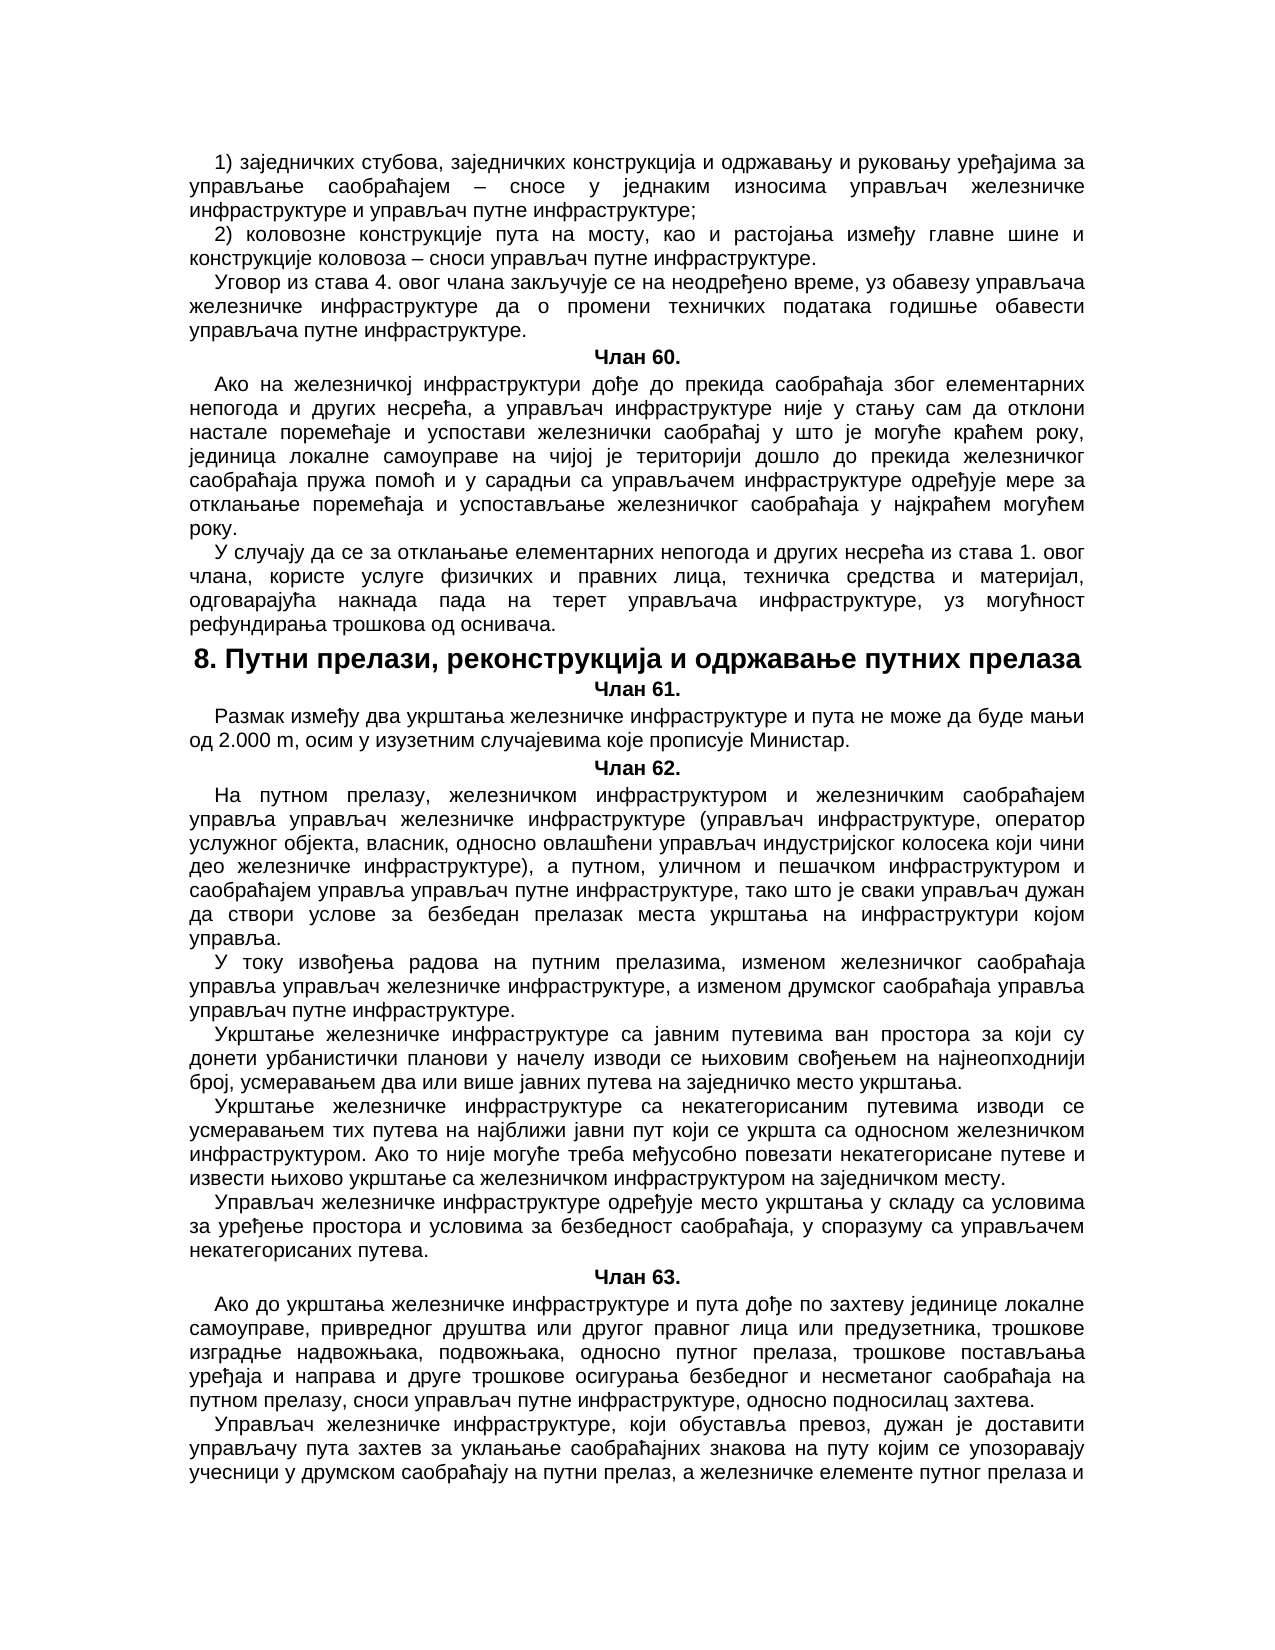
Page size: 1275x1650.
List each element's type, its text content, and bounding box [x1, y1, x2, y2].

text Члан 61. [150, 677, 1125, 701]
text Члан 60. [150, 345, 1125, 369]
text Члан 63. [150, 1265, 1125, 1289]
text Ако на железничкој инфраструктури дође до прекида саобраћаја због елементарних непогода и других несрећа, а управљач инфраструктуре није у стању сам да отклони настале поремећаје и успостави железнички саобраћај у што је могуће краћем року, јединица локалне самоуправе на чијој је територији дошло до прекида железничког саобраћаја пружа помоћ и у сарадњи са управљачем инфраструктуре одређује мере за отклањање поремећаја и успостављање железничког саобраћаја у најкраћем могућем року. [189, 372, 1086, 539]
text У току извођења радова на путним прелазима, изменом железничког саобраћаја управља управљач железничке инфраструктуре, а изменом друмског саобраћаја управља управљач путне инфраструктуре. [189, 950, 1086, 1022]
text На путном прелазу, железничком инфраструктуром и железничким саобраћајем управља управљач железничке инфраструктуре (управљач инфраструктуре, оператор услужног објекта, власник, односно овлашћени управљач индустријског колосека који чини део железничке инфраструктуре), а путном, уличном и пешачком инфраструктуром и саобраћајем управља управљач путне инфраструктуре, тако што је сваки управљач дужан да створи услове за безбедан прелазак места укрштања на инфраструктури којом управља. [189, 782, 1086, 950]
text Члан 62. [150, 755, 1125, 779]
text Укрштање железничке инфраструктуре са јавним путевима ван простора за који су донети урбанистички планови у начелу изводи се њиховим свођењем на најнеопходнији број, усмеравањем два или више јавних путева на заједничко место укрштања. [189, 1022, 1086, 1094]
text Размак између два укрштања железничке инфраструктуре и пута не може да буде мањи од 2.000 m, осим у изузетним случајевима које прописује Министар. [189, 704, 1086, 752]
text Уговор из става 4. овог члана закључује се на неодређено време, уз обавезу управљача железничке инфраструктуре да о промени техничких података годишње обавести управљача путне инфраструктуре. [189, 270, 1086, 342]
text Управљач железничке инфраструктуре, који обуставља превоз, дужан је доставити управљачу пута захтев за уклањање саобраћајних знакова на путу којим се упозоравају учесници у друмском саобраћају на путни прелаз, а железничке елементе путног прелаза и [189, 1412, 1086, 1483]
text Управљач железничке инфраструктуре одређује место укрштања у складу са условима за уређење простора и условима за безбедност саобраћаја, у споразуму са управљачем некатегорисаних путева. [189, 1190, 1086, 1262]
text 8. Путни прелази, реконструкција и одржавање путних прелаза [150, 642, 1125, 674]
text 1) заједничких стубова, заједничких конструкција и одржавању и руковању уређајима за управљање саобраћајем – сносе у једнаким износима управљач железничке инфраструктуре и управљач путне инфраструктуре; [189, 150, 1086, 222]
text Ако до укрштања железничке инфраструктуре и пута дође по захтеву јединице локалне самоуправе, привредног друштва или другог правног лица или предузетника, трошкове изградње надвожњака, подвожњака, односно путног прелаза, трошкове постављања уређаја и направа и друге трошкове осигурања безбедног и несметаног саобраћаја на путном прелазу, сноси управљач путне инфраструктуре, односно подносилац захтева. [189, 1292, 1086, 1412]
text Укрштање железничке инфраструктуре са некатегорисаним путевима изводи се усмеравањем тих путева на најближи јавни пут који се укршта са односном железничком инфраструктуром. Ако то није могуће треба међусобно повезати некатегорисане путеве и извести њихово укрштање са железничком инфраструктуром на заједничком месту. [189, 1094, 1086, 1190]
text У случају да се за отклањање елементарних непогода и других несрећа из става 1. овог члана, користе услуге физичких и правних лица, техничка средства и материјал, одговарајућа накнада пада на терет управљача инфраструктуре, уз могућност рефундирања трошкова од оснивача. [189, 539, 1086, 635]
text 2) коловозне конструкције пута на мосту, као и растојања између главне шине и конструкције коловоза – сноси управљач путне инфраструктуре. [189, 222, 1086, 270]
